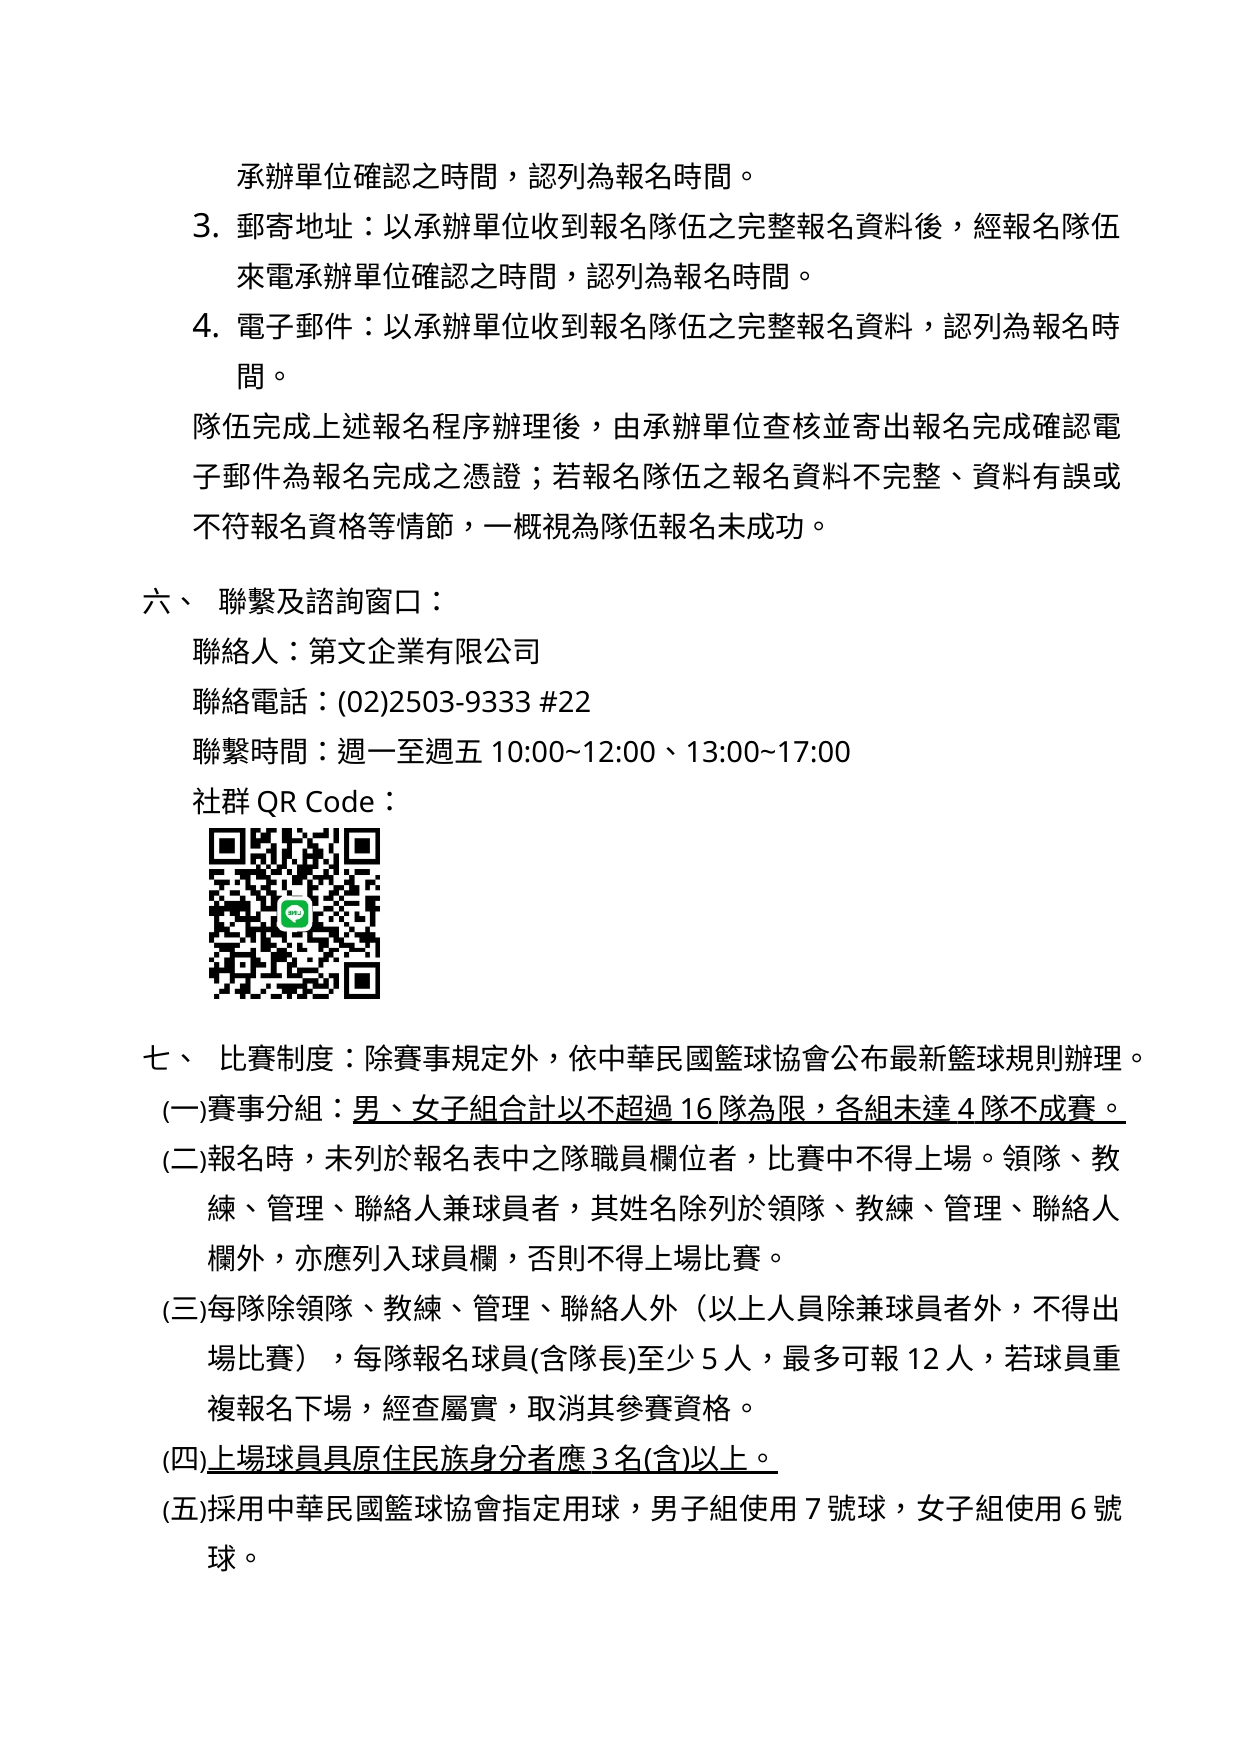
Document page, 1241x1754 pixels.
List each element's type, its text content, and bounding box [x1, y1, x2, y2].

list 聯絡電話：(02)2503-9333 #22 [118, 673, 1122, 723]
list 電子郵件：以承辦單位收到報名隊伍之完整報名資料，認列為報名時間。 [192, 298, 1122, 398]
list 報名時，未列於報名表中之隊職員欄位者，比賽中不得上場。領隊、教練、管理、聯絡人兼球員者，其姓名除列於領隊、教練、管理、聯絡人欄外，亦應列入球員欄，否則不得上場比賽。 [162, 1129, 1122, 1279]
list 郵寄地址：以承辦單位收到報名隊伍之完整報名資料後，經報名隊伍來電承辦單位確認之時間，認列為報名時間。 [192, 198, 1122, 298]
list 採用中華民國籃球協會指定用球，男子組使用7號球，女子組使用6號球。 [162, 1479, 1122, 1579]
list 每隊除領隊、教練、管理、聯絡人外（以上人員除兼球員者外，不得出場比賽），每隊報名球員(含隊長)至少5人，最多可報12人，若球員重複報名下場，經查屬實，取消其參賽資格。 [162, 1279, 1122, 1429]
list 社群QR Code： [118, 773, 1122, 823]
picture [204, 822, 386, 1005]
text 隊伍完成上述報名程序辦理後，由承辦單位查核並寄出報名完成確認電子郵件為報名完成之憑證；若報名隊伍之報名資料不完整、資料有誤或不符報名資格等情節，一概視為隊伍報名未成功。 [192, 398, 1122, 548]
list 比賽制度：除賽事規定外，依中華民國籃球協會公布最新籃球規則辦理。 [142, 1029, 1128, 1079]
list 聯繫時間：週一至週五 10:00~12:00、13:00~17:00 [118, 723, 1122, 773]
list 聯絡人：第文企業有限公司 [118, 623, 1122, 673]
list 聯繫及諮詢窗口： [142, 573, 1122, 623]
list 上場球員具原住民族身分者應3名(含)以上。 [162, 1429, 1122, 1479]
list 賽事分組：男、女子組合計以不超過16隊為限，各組未達4隊不成賽。 [162, 1079, 1122, 1129]
list 承辦單位確認之時間，認列為報名時間。 [192, 148, 1122, 198]
